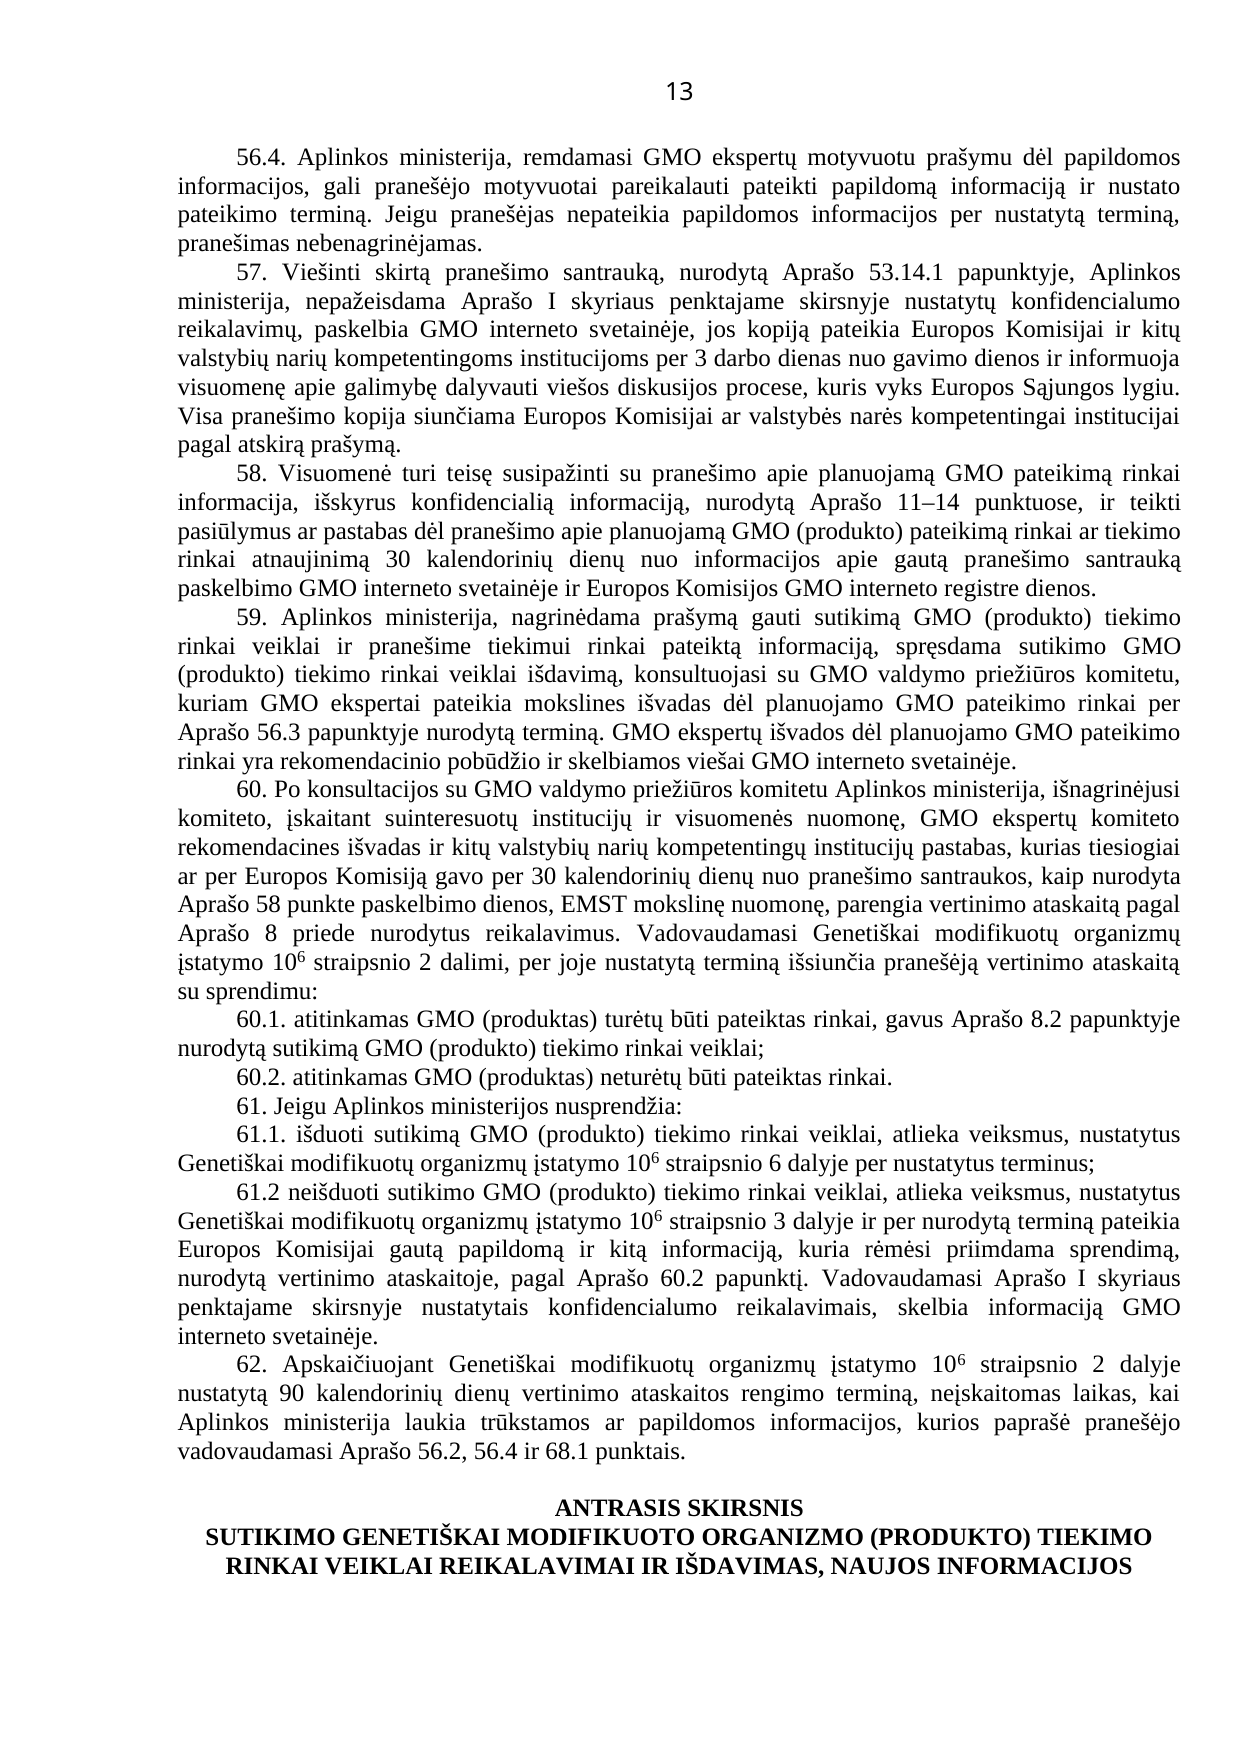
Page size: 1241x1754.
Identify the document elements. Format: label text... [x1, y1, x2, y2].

text 60. Po konsultacijos su GMO valdymo priežiūros komitetu Aplinkos ministerija, išnagrinėjusi komiteto, įskaitant suinteresuotų institucijų ir visuomenės nuomonę, GMO ekspertų komiteto rekomendacines išvadas ir kitų valstybių narių kompetentingų institucijų pastabas, kurias tiesiogiai ar per Europos Komisiją gavo per 30 kalendorinių dienų nuo pranešimo santraukos, kaip nurodyta Aprašo 58 punkte paskelbimo dienos, EMST mokslinę nuomonę, parengia vertinimo ataskaitą pagal Aprašo 8 priede nurodytus reikalavimus. Vadovaudamasi Genetiškai modifikuotų organizmų įstatymo 106 straipsnio 2 dalimi, per joje nustatytą terminą išsiunčia pranešėją vertinimo ataskaitą su sprendimu: [177, 774, 1181, 1004]
text 61.2 neišduoti sutikimo GMO (produkto) tiekimo rinkai veiklai, atlieka veiksmus, nustatytus Genetiškai modifikuotų organizmų įstatymo 106 straipsnio 3 dalyje ir per nurodytą terminą pateikia Europos Komisijai gautą papildomą ir kitą informaciją, kuria rėmėsi priimdama sprendimą, nurodytą vertinimo ataskaitoje, pagal Aprašo 60.2 papunktį. Vadovaudamasi Aprašo I skyriaus penktajame skirsnyje nustatytais konfidencialumo reikalavimais, skelbia informaciją GMO interneto svetainėje. [177, 1177, 1181, 1349]
text 58. Visuomenė turi teisę susipažinti su pranešimo apie planuojamą GMO pateikimą rinkai informacija, išskyrus konfidencialią informaciją, nurodytą Aprašo 11–14 punktuose, ir teikti pasiūlymus ar pastabas dėl pranešimo apie planuojamą GMO (produkto) pateikimą rinkai ar tiekimo rinkai atnaujinimą 30 kalendorinių dienų nuo informacijos apie gautą pranešimo santrauką paskelbimo GMO interneto svetainėje ir Europos Komisijos GMO interneto registre dienos. [177, 458, 1181, 602]
text 57. Viešinti skirtą pranešimo santrauką, nurodytą Aprašo 53.14.1 papunktyje, Aplinkos ministerija, nepažeisdama Aprašo I skyriaus penktajame skirsnyje nustatytų konfidencialumo reikalavimų, paskelbia GMO interneto svetainėje, jos kopiją pateikia Europos Komisijai ir kitų valstybių narių kompetentingoms institucijoms per 3 darbo dienas nuo gavimo dienos ir informuoja visuomenę apie galimybę dalyvauti viešos diskusijos procese, kuris vyks Europos Sąjungos lygiu. Visa pranešimo kopija siunčiama Europos Komisijai ar valstybės narės kompetentingai institucijai pagal atskirą prašymą. [177, 257, 1181, 458]
text 60.2. atitinkamas GMO (produktas) neturėtų būti pateiktas rinkai. [177, 1062, 1181, 1091]
text 56.4. Aplinkos ministerija, remdamasi GMO ekspertų motyvuotu prašymu dėl papildomos informacijos, gali pranešėjo motyvuotai pareikalauti pateikti papildomą informaciją ir nustato pateikimo terminą. Jeigu pranešėjas nepateikia papildomos informacijos per nustatytą terminą, pranešimas nebenagrinėjamas. [177, 142, 1181, 257]
text ANTRASIS SKIRSNIS [177, 1493, 1181, 1522]
text 61. Jeigu Aplinkos ministerijos nusprendžia: [177, 1091, 1181, 1119]
text 62. Apskaičiuojant Genetiškai modifikuotų organizmų įstatymo 106 straipsnio 2 dalyje nustatytą 90 kalendorinių dienų vertinimo ataskaitos rengimo terminą, neįskaitomas laikas, kai Aplinkos ministerija laukia trūkstamos ar papildomos informacijos, kurios paprašė pranešėjo vadovaudamasi Aprašo 56.2, 56.4 ir 68.1 punktais. [177, 1349, 1181, 1464]
text 60.1. atitinkamas GMO (produktas) turėtų būti pateiktas rinkai, gavus Aprašo 8.2 papunktyje nurodytą sutikimą GMO (produkto) tiekimo rinkai veiklai; [177, 1004, 1181, 1062]
text SUTIKIMO GENETIŠKAI MODIFIKUOTO ORGANIZMO (PRODUKTO) TIEKIMO RINKAI VEIKLAI REIKALAVIMAI IR IŠDAVIMAS, NAUJOS INFORMACIJOS [177, 1522, 1181, 1579]
text 59. Aplinkos ministerija, nagrinėdama prašymą gauti sutikimą GMO (produkto) tiekimo rinkai veiklai ir pranešime tiekimui rinkai pateiktą informaciją, spręsdama sutikimo GMO (produkto) tiekimo rinkai veiklai išdavimą, konsultuojasi su GMO valdymo priežiūros komitetu, kuriam GMO ekspertai pateikia mokslines išvadas dėl planuojamo GMO pateikimo rinkai per Aprašo 56.3 papunktyje nurodytą terminą. GMO ekspertų išvados dėl planuojamo GMO pateikimo rinkai yra rekomendacinio pobūdžio ir skelbiamos viešai GMO interneto svetainėje. [177, 602, 1181, 774]
text 61.1. išduoti sutikimą GMO (produkto) tiekimo rinkai veiklai, atlieka veiksmus, nustatytus Genetiškai modifikuotų organizmų įstatymo 106 straipsnio 6 dalyje per nustatytus terminus; [177, 1119, 1181, 1177]
